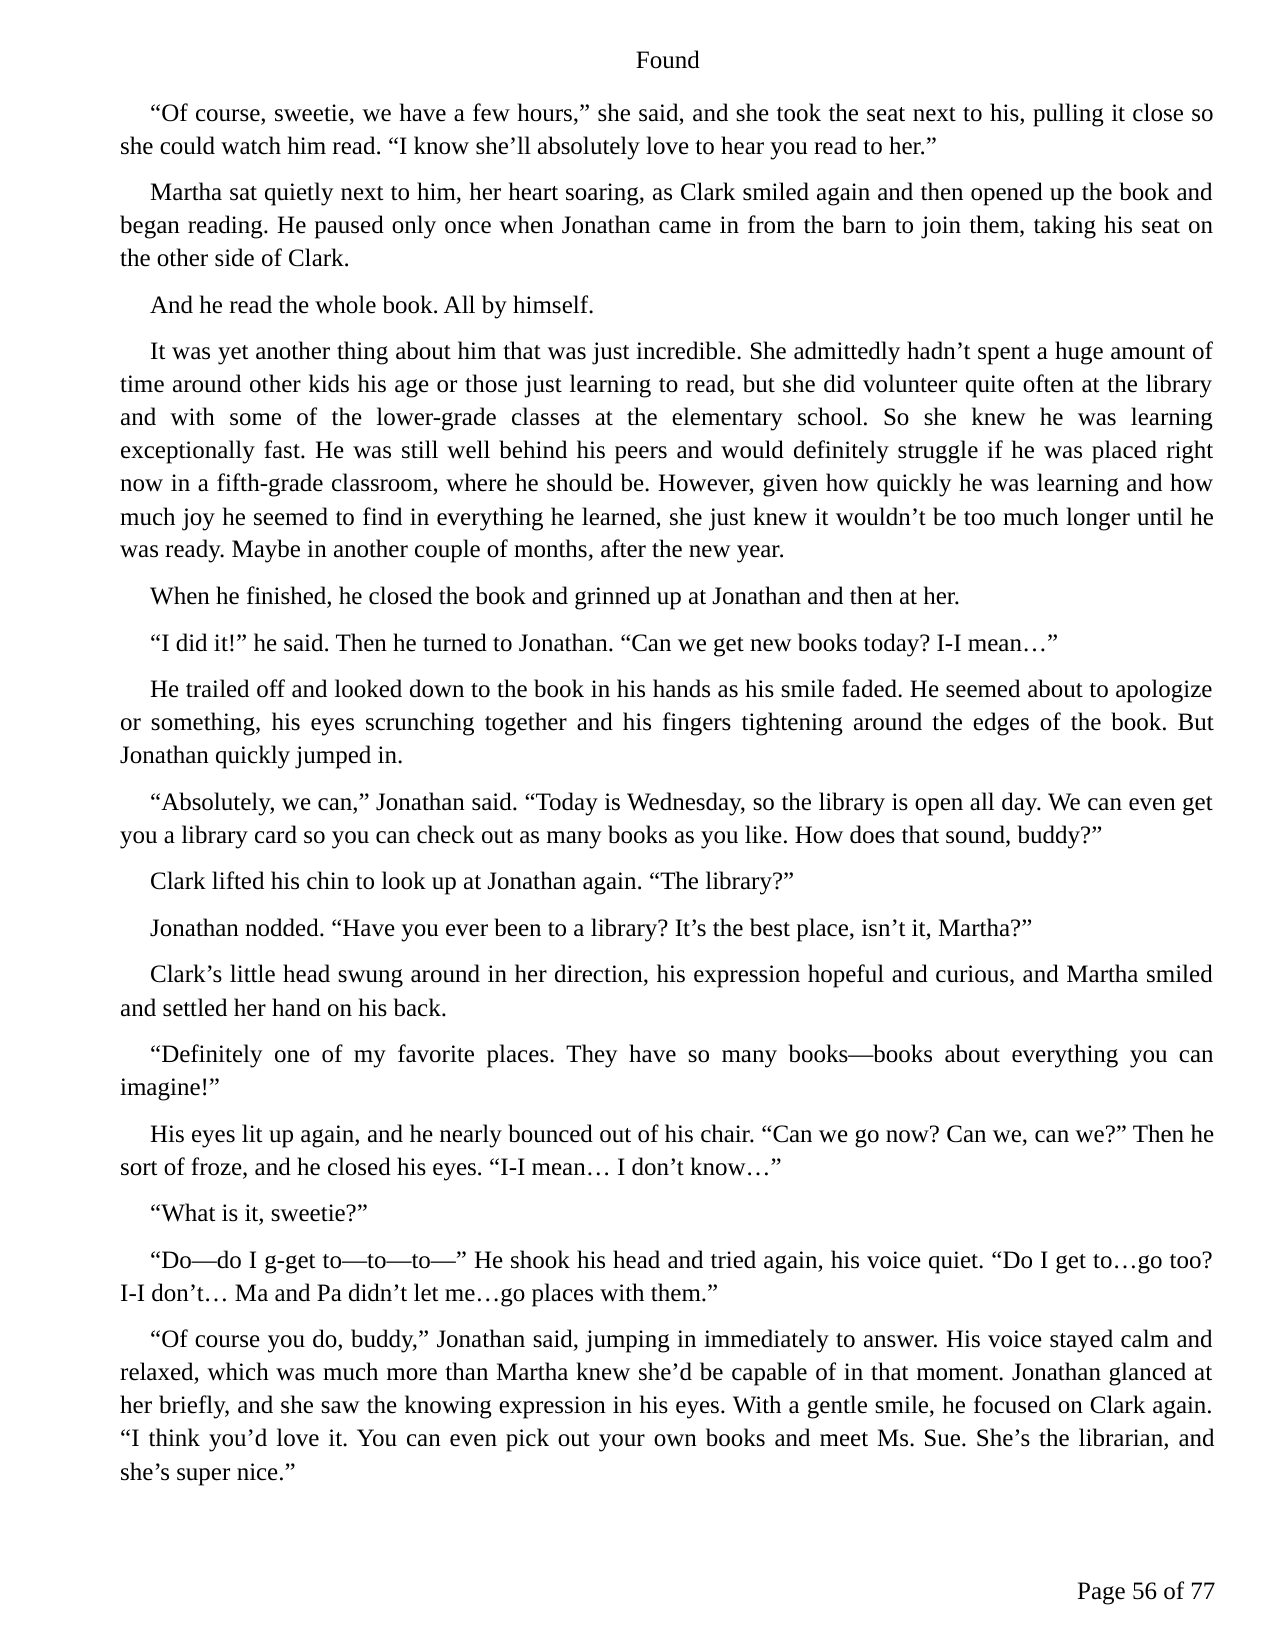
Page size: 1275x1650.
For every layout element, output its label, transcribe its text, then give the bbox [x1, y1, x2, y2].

text “Definitely one of my favorite places. They have so many books—books about everything you can imagine!” [120, 1039, 1215, 1101]
text And he read the whole book. All by himself. [120, 290, 1215, 319]
text Clark’s little head swung around in her direction, his expression hopeful and curious, and Martha smiled and settled her hand on his back. [120, 959, 1215, 1021]
text Jonathan nodded. “Have you ever been to a library? It’s the best place, isn’t it, Martha?” [120, 913, 1215, 942]
text “Absolutely, we can,” Jonathan said. “Today is Wednesday, so the library is open all day. We can even get you a library card so you can check out as many books as you like. How does that sound, buddy?” [120, 787, 1215, 849]
text “What is it, sweetie?” [120, 1198, 1215, 1227]
text Clark lifted his chin to look up at Jonathan again. “The library?” [120, 866, 1215, 895]
text It was yet another thing about him that was just incredible. She admittedly hadn’t spent a huge amount of time around other kids his age or those just learning to read, but she did volunteer quite often at the library and with some of the lower-grade classes at the elementary school. So she knew he was learning exceptionally fast. He was still well behind his peers and would definitely struggle if he was placed right now in a fifth-grade classroom, where he should be. However, given how quickly he was learning and how much joy he seemed to find in everything he learned, she just knew it wouldn’t be too much longer until he was ready. Maybe in another couple of months, after the new year. [120, 336, 1215, 563]
text “Do—do I g-get to—to—to—” He shook his head and tried again, his voice quiet. “Do I get to…go too? I-I don’t… Ma and Pa didn’t let me…go places with them.” [120, 1245, 1215, 1307]
text “I did it!” he said. Then he turned to Jonathan. “Can we get new books today? I-I mean…” [120, 628, 1215, 656]
text “Of course you do, buddy,” Jonathan said, jumping in immediately to answer. His voice stayed calm and relaxed, which was much more than Martha knew she’d be capable of in that moment. Jonathan glanced at her briefly, and she saw the knowing expression in his eyes. With a gentle smile, he focused on Clark again. “I think you’d love it. You can even pick out your own books and meet Ms. Sue. She’s the librarian, and she’s super nice.” [120, 1324, 1215, 1485]
text Martha sat quietly next to him, her heart soaring, as Clark smiled again and then opened up the book and began reading. He paused only once when Jonathan came in from the barn to join them, taking his seat on the other side of Clark. [120, 177, 1215, 272]
text He trailed off and looked down to the book in his hands as his smile faded. He seemed about to apologize or something, his eyes scrunching together and his fingers tightening around the edges of the book. But Jonathan quickly jumped in. [120, 674, 1215, 769]
text When he finished, he closed the book and grinned up at Jonathan and then at her. [120, 581, 1215, 610]
text His eyes lit up again, and he nearly bounced out of his chair. “Can we go now? Can we, can we?” Then he sort of froze, and he closed his eyes. “I-I mean… I don’t know…” [120, 1119, 1215, 1181]
text “Of course, sweetie, we have a few hours,” she said, and she took the seat next to his, pulling it close so she could watch him read. “I know she’ll absolutely love to hear you read to her.” [120, 98, 1215, 159]
